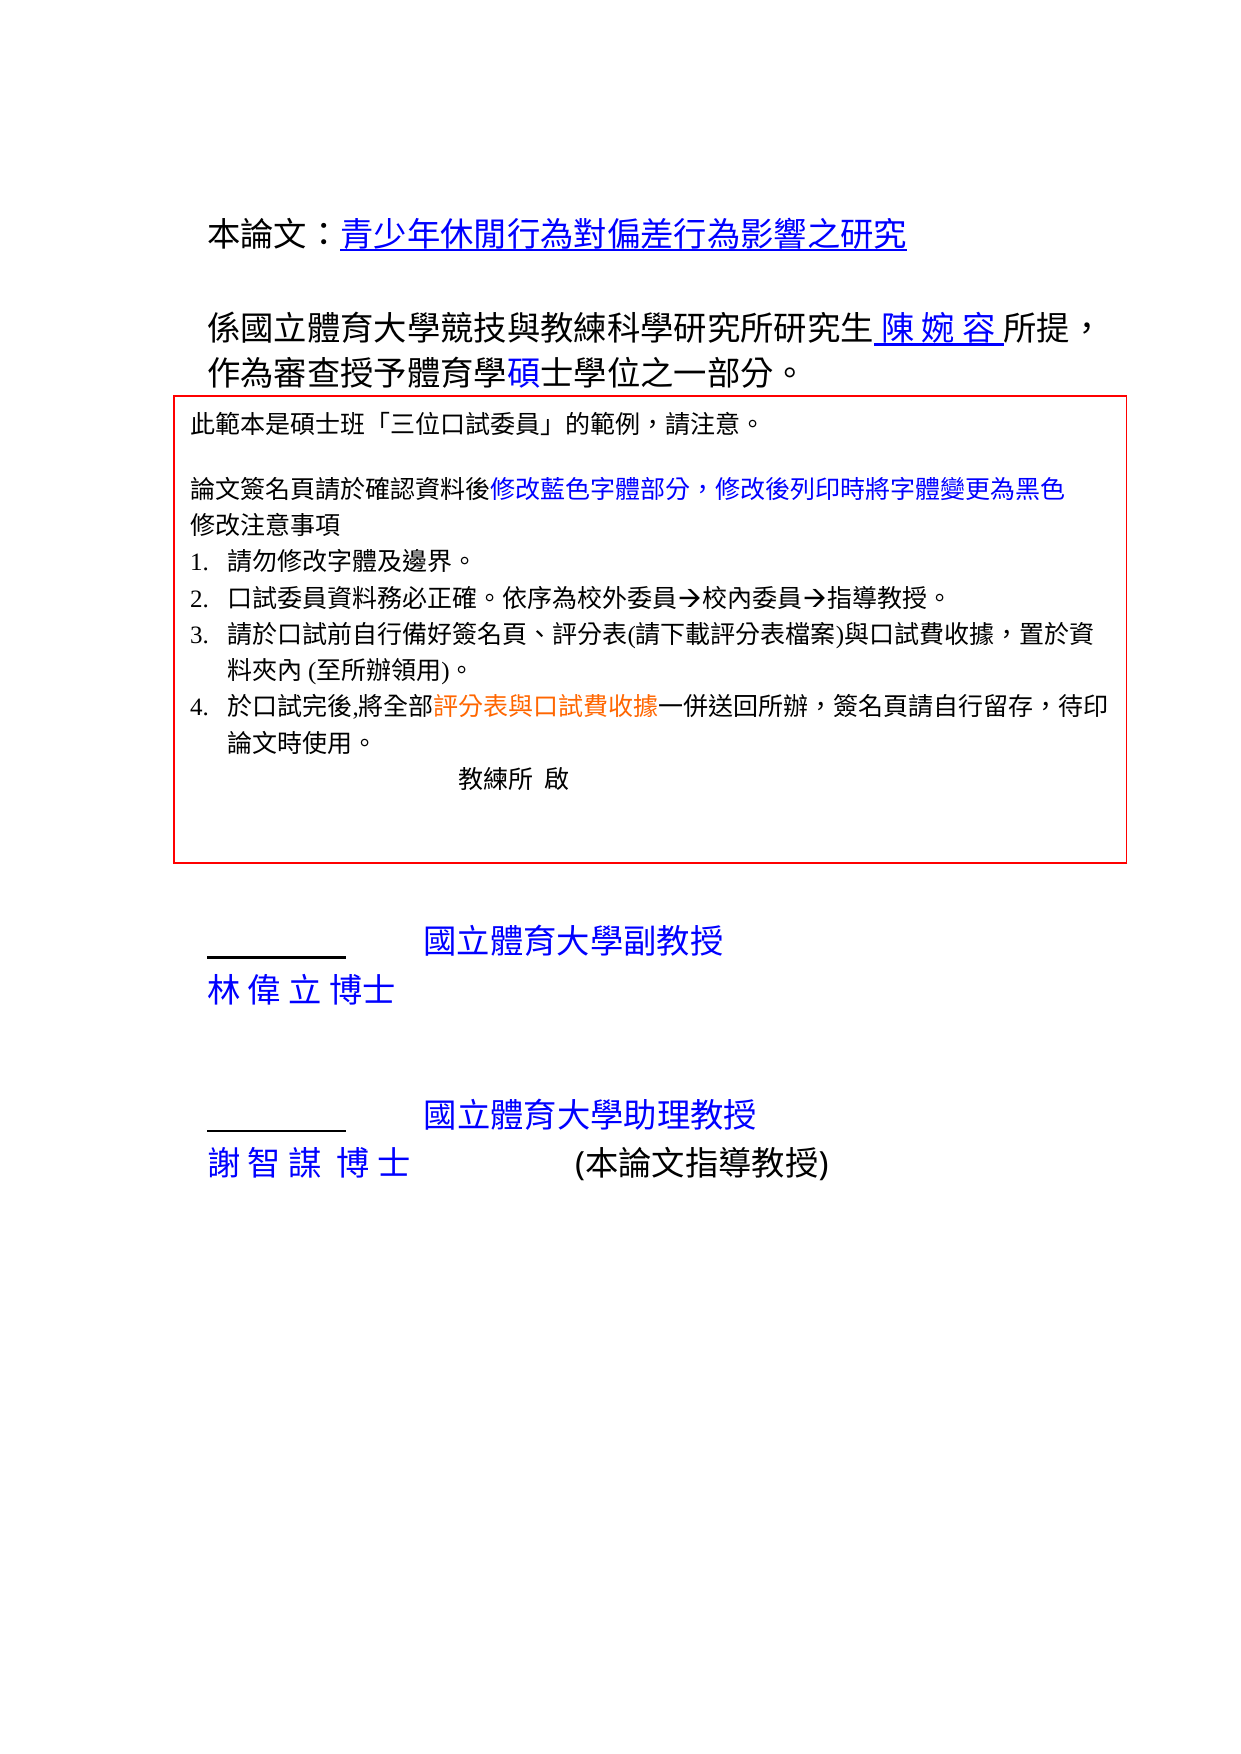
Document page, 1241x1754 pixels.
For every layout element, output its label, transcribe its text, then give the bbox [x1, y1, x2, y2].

text [175, 397, 1126, 862]
text 此範本是碩士班「三位口試委員」的範例，請注意。 [190, 404, 1111, 441]
text 論文簽名頁請於確認資料後修改藍色字體部分，修改後列印時將字體變更為黑色 [190, 469, 1111, 506]
text 林 偉 立 博士 [207, 963, 465, 1012]
text 係國立體育大學競技與教練科學研究所研究生 陳 婉 容 所提， [207, 285, 1119, 347]
text 國立體育大學副教授 [207, 915, 1119, 963]
text 謝 智 謀 博 士 (本論文指導教授) [207, 1137, 1127, 1185]
text 國立體育大學助理教授 [207, 1088, 1119, 1137]
text 作為審查授予體育學碩士學位之一部分。 [207, 347, 932, 395]
text 教練所 啟 [190, 759, 1111, 796]
text 本論文：青少年休閒行為對偏差行為影響之研究 [207, 208, 1115, 256]
list 於口試完後,將全部評分表與口試費收據一併送回所辦，簽名頁請自行留存，待印論文時使用。 [190, 687, 1111, 759]
list 請於口試前自行備好簽名頁、評分表(請下載評分表檔案)與口試費收據，置於資料夾內 (至所辦領用)。 [190, 614, 1111, 687]
list 口試委員資料務必正確。依序為校外委員校內委員指導教授。 [190, 578, 1111, 614]
text 修改注意事項 [190, 506, 1111, 542]
list 請勿修改字體及邊界。 [190, 542, 1111, 578]
